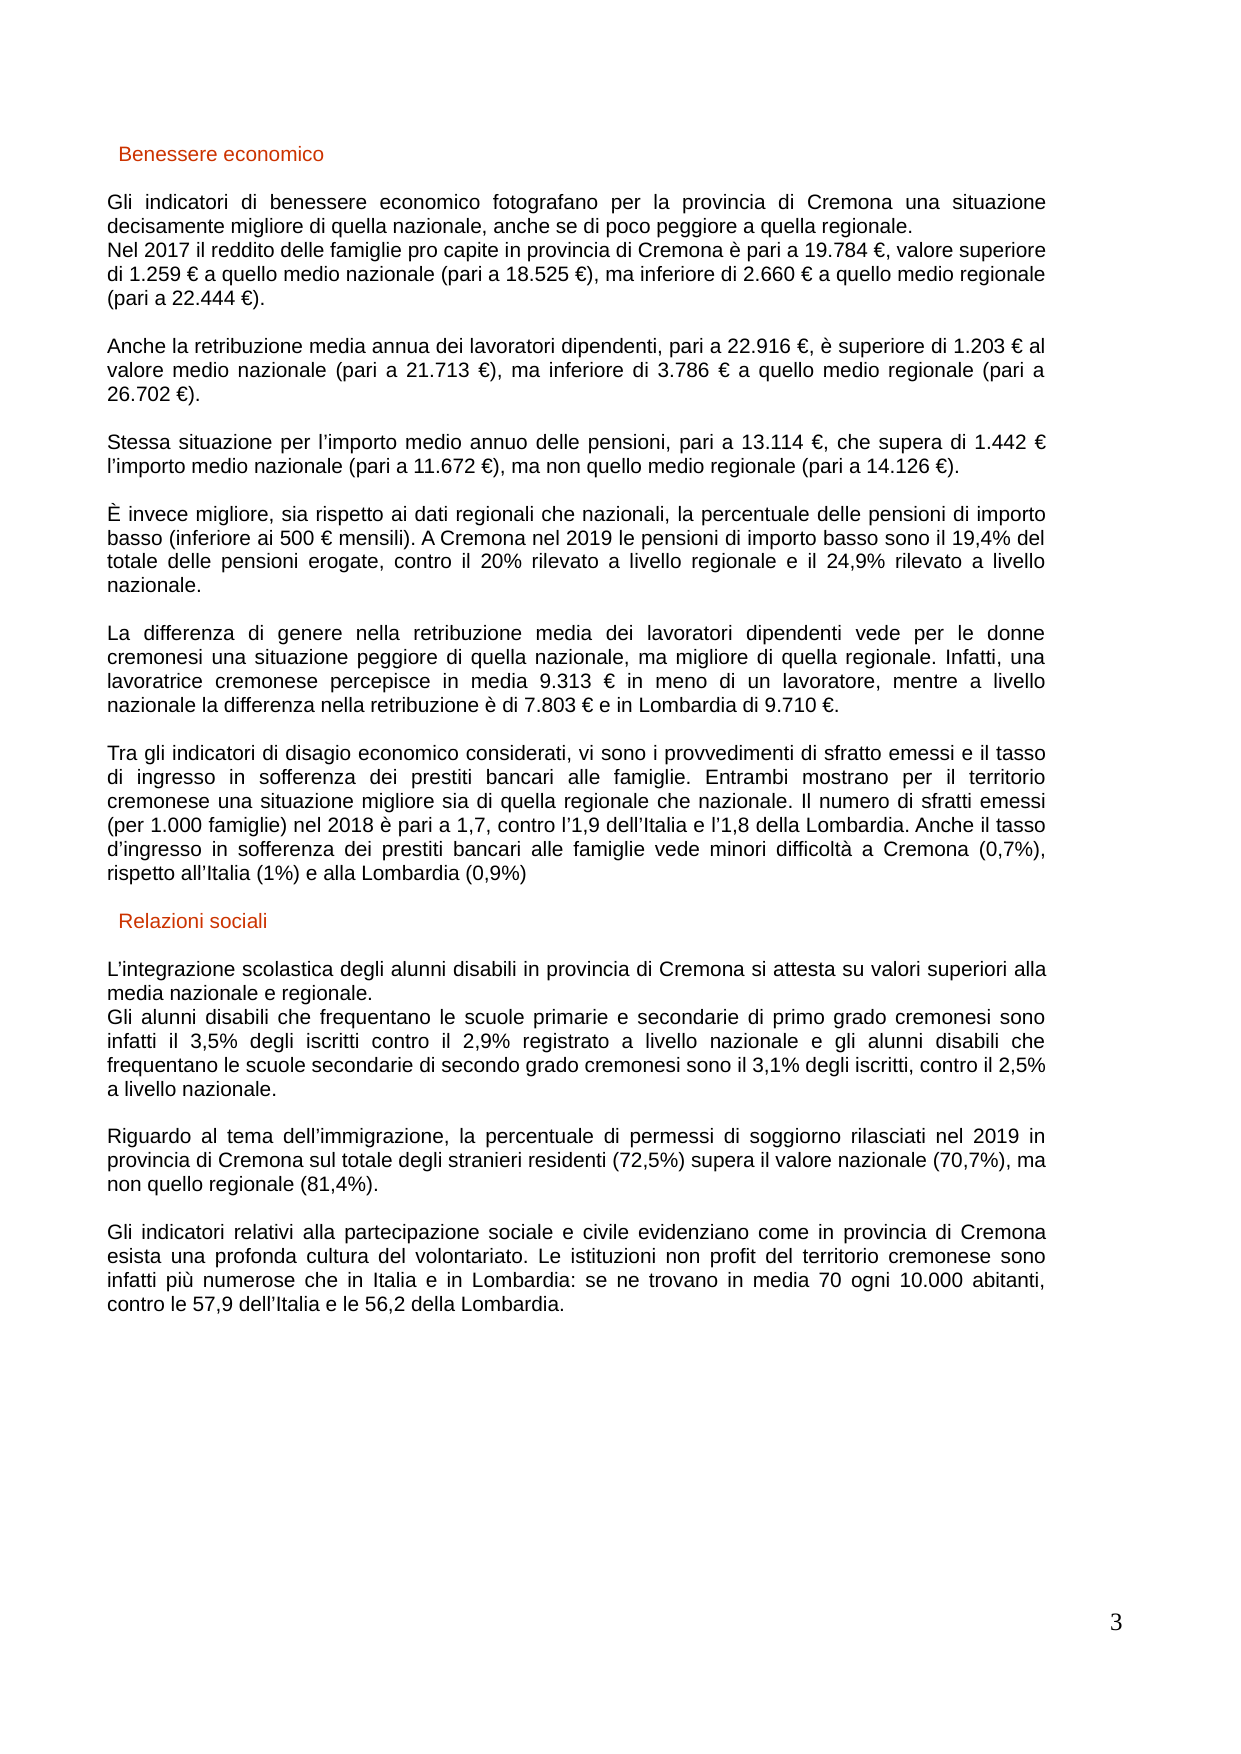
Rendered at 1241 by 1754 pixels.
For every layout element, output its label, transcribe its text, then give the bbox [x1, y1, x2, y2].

table_header L’integrazione scolastica degli alunni disabili in provincia di Cremona si attesta su valori superiori alla media nazionale e regionale. Gli alunni disabili che frequentano le scuole primarie e secondarie di primo grado cremonesi sono infatti il 3,5% degli iscritti contro il 2,9% registrato a livello nazionale e gli alunni disabili che frequentano le scuole secondarie di secondo grado cremonesi sono il 3,1% degli iscritti, contro il 2,5% a livello nazionale. Riguardo al tema dell’immigrazione, la percentuale di permessi di soggiorno rilasciati nel 2019 in provincia di Cremona sul totale degli stranieri residenti (72,5%) supera il valore nazionale (70,7%), ma non quello regionale (81,4%). Gli indicatori relativi alla partecipazione sociale e civile evidenziano come in provincia di Cremona esista una profonda cultura del volontariato. Le istituzioni non profit del territorio cremonese sono infatti più numerose che in Italia e in Lombardia: se ne trovano in media 70 ogni 10.000 abitanti, contro le 57,9 dell’Italia e le 56,2 della Lombardia. [96, 957, 1058, 1316]
text Benessere economico [118, 142, 1122, 166]
table_header Gli indicatori di benessere economico fotografano per la provincia di Cremona una situazione decisamente migliore di quella nazionale, anche se di poco peggiore a quella regionale. Nel 2017 il reddito delle famiglie pro capite in provincia di Cremona è pari a 19.784 €, valore superiore di 1.259 € a quello medio nazionale (pari a 18.525 €), ma inferiore di 2.660 € a quello medio regionale (pari a 22.444 €). Anche la retribuzione media annua dei lavoratori dipendenti, pari a 22.916 €, è superiore di 1.203 € al valore medio nazionale (pari a 21.713 €), ma inferiore di 3.786 € a quello medio regionale (pari a 26.702 €). Stessa situazione per l’importo medio annuo delle pensioni, pari a 13.114 €, che supera di 1.442 € l’importo medio nazionale (pari a 11.672 €), ma non quello medio regionale (pari a 14.126 €). È invece migliore, sia rispetto ai dati regionali che nazionali, la percentuale delle pensioni di importo basso (inferiore ai 500 € mensili). A Cremona nel 2019 le pensioni di importo basso sono il 19,4% del totale delle pensioni erogate, contro il 20% rilevato a livello regionale e il 24,9% rilevato a livello nazionale. La differenza di genere nella retribuzione media dei lavoratori dipendenti vede per le donne cremonesi una situazione peggiore di quella nazionale, ma migliore di quella regionale. Infatti, una lavoratrice cremonese percepisce in media 9.313 € in meno di un lavoratore, mentre a livello nazionale la differenza nella retribuzione è di 7.803 € e in Lombardia di 9.710 €. Tra gli indicatori di disagio economico considerati, vi sono i provvedimenti di sfratto emessi e il tasso di ingresso in sofferenza dei prestiti bancari alle famiglie. Entrambi mostrano per il territorio cremonese una situazione migliore sia di quella regionale che nazionale. Il numero di sfratti emessi (per 1.000 famiglie) nel 2018 è pari a 1,7, contro l’1,9 dell’Italia e l’1,8 della Lombardia. Anche il tasso d’ingresso in sofferenza dei prestiti bancari alle famiglie vede minori difficoltà a Cremona (0,7%), rispetto all’Italia (1%) e alla Lombardia (0,9%) [96, 190, 1058, 885]
text Relazioni sociali [118, 909, 1122, 933]
